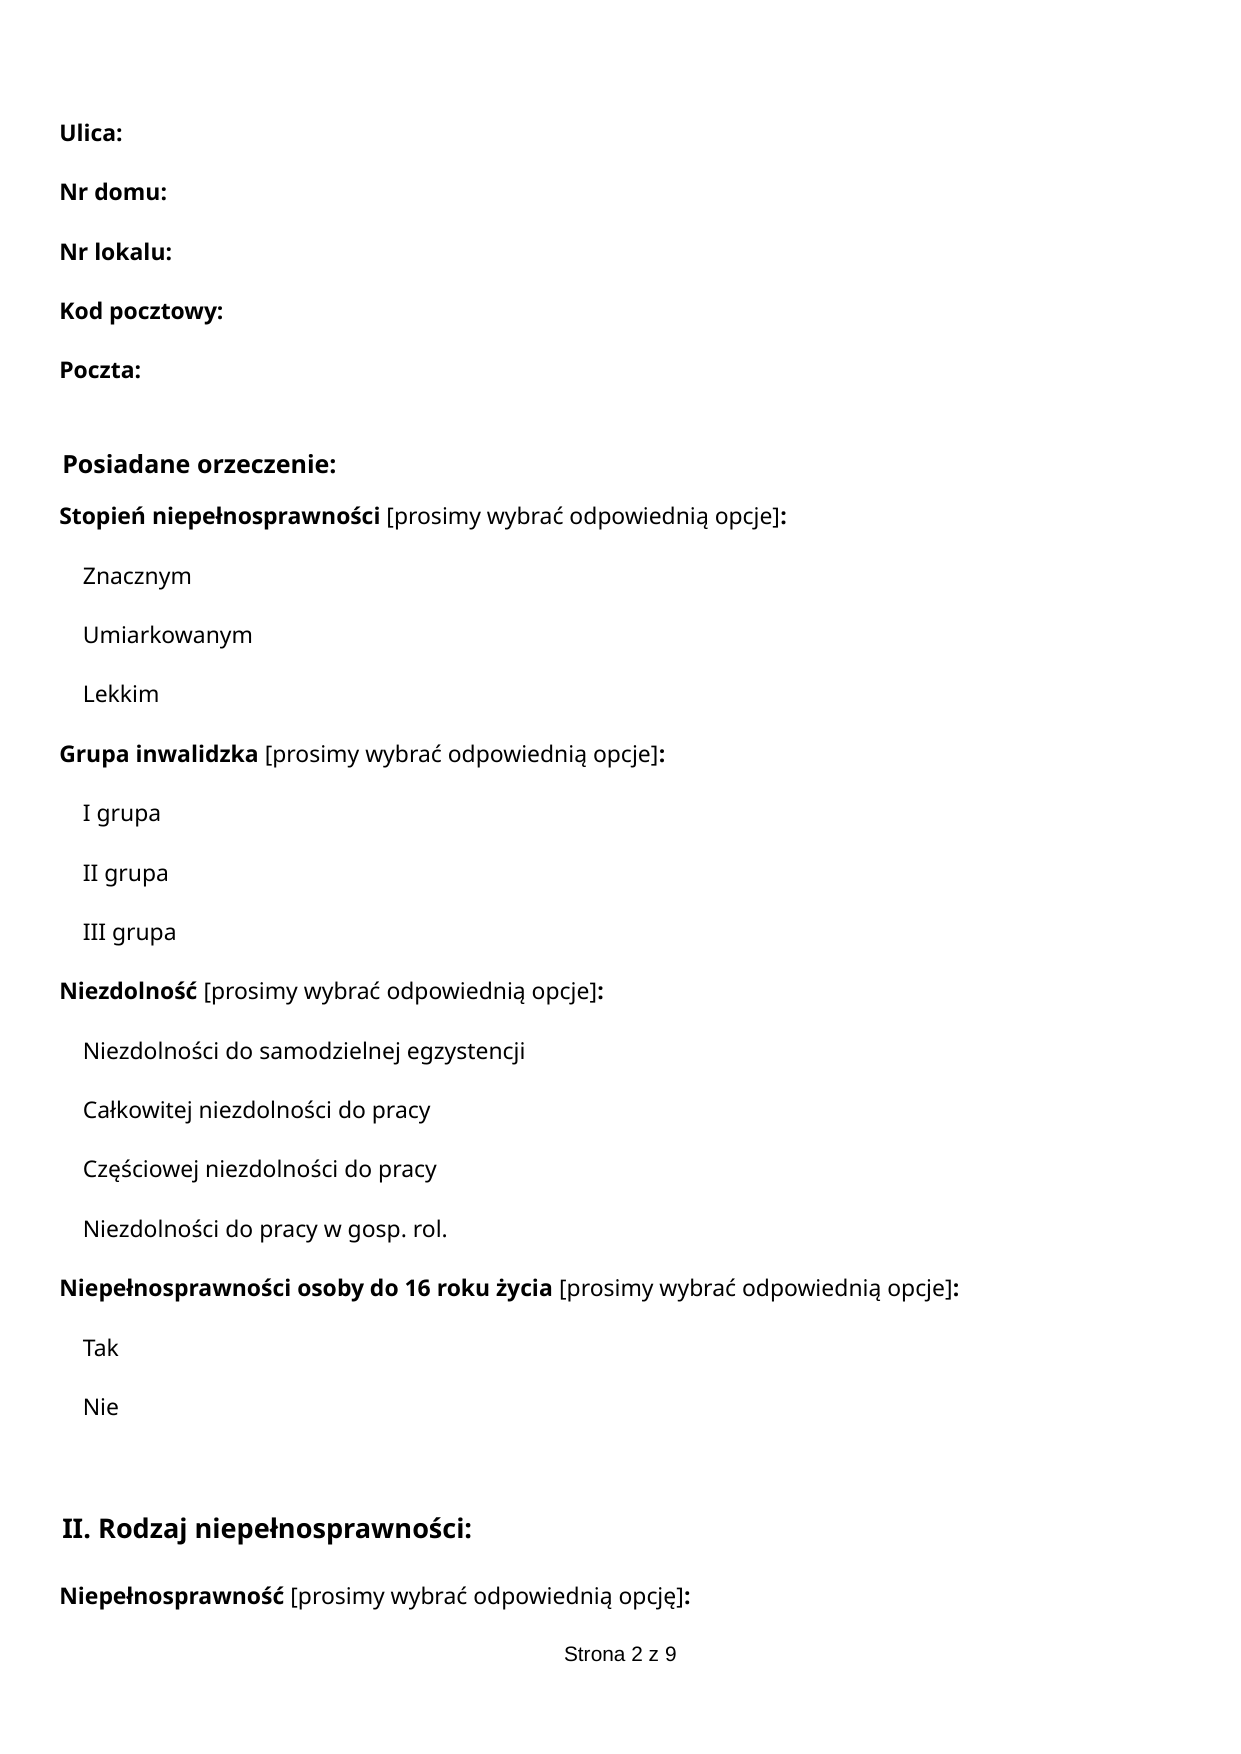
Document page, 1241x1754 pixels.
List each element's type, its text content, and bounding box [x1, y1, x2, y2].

subtitle Rodzaj niepełnosprawności: [59, 1497, 1181, 1551]
text Niepełnosprawności osoby do 16 roku życia [prosimy wybrać odpowiednią opcje]: [59, 1272, 1181, 1303]
text Nr lokalu: [59, 236, 1181, 267]
text Częściowej niezdolności do pracy [83, 1153, 1181, 1184]
text Niezdolności do samodzielnej egzystencji [83, 1034, 1181, 1066]
text I grupa [83, 797, 1181, 828]
text III grupa [83, 916, 1181, 947]
text Nie [83, 1391, 1181, 1422]
text Grupa inwalidzka [prosimy wybrać odpowiednią opcje]: [59, 738, 1181, 769]
text Całkowitej niezdolności do pracy [83, 1094, 1181, 1125]
text Ulica: [59, 117, 1181, 148]
text Umiarkowanym [83, 619, 1181, 650]
text II grupa [83, 856, 1181, 888]
text Tak [83, 1331, 1181, 1363]
text Znacznym [83, 559, 1181, 591]
subtitle Posiadane orzeczenie: [59, 443, 1181, 483]
text Lekkim [83, 678, 1181, 709]
text Kod pocztowy: [59, 295, 1181, 326]
text Niezdolności do pracy w gosp. rol. [83, 1213, 1181, 1244]
text Stopień niepełnosprawności [prosimy wybrać odpowiednią opcje]: [59, 500, 1181, 531]
text Poczta: [59, 354, 1181, 386]
text Niezdolność [prosimy wybrać odpowiednią opcje]: [59, 975, 1181, 1006]
text Nr domu: [59, 176, 1181, 208]
text Niepełnosprawność [prosimy wybrać odpowiednią opcję]: [59, 1580, 1181, 1611]
